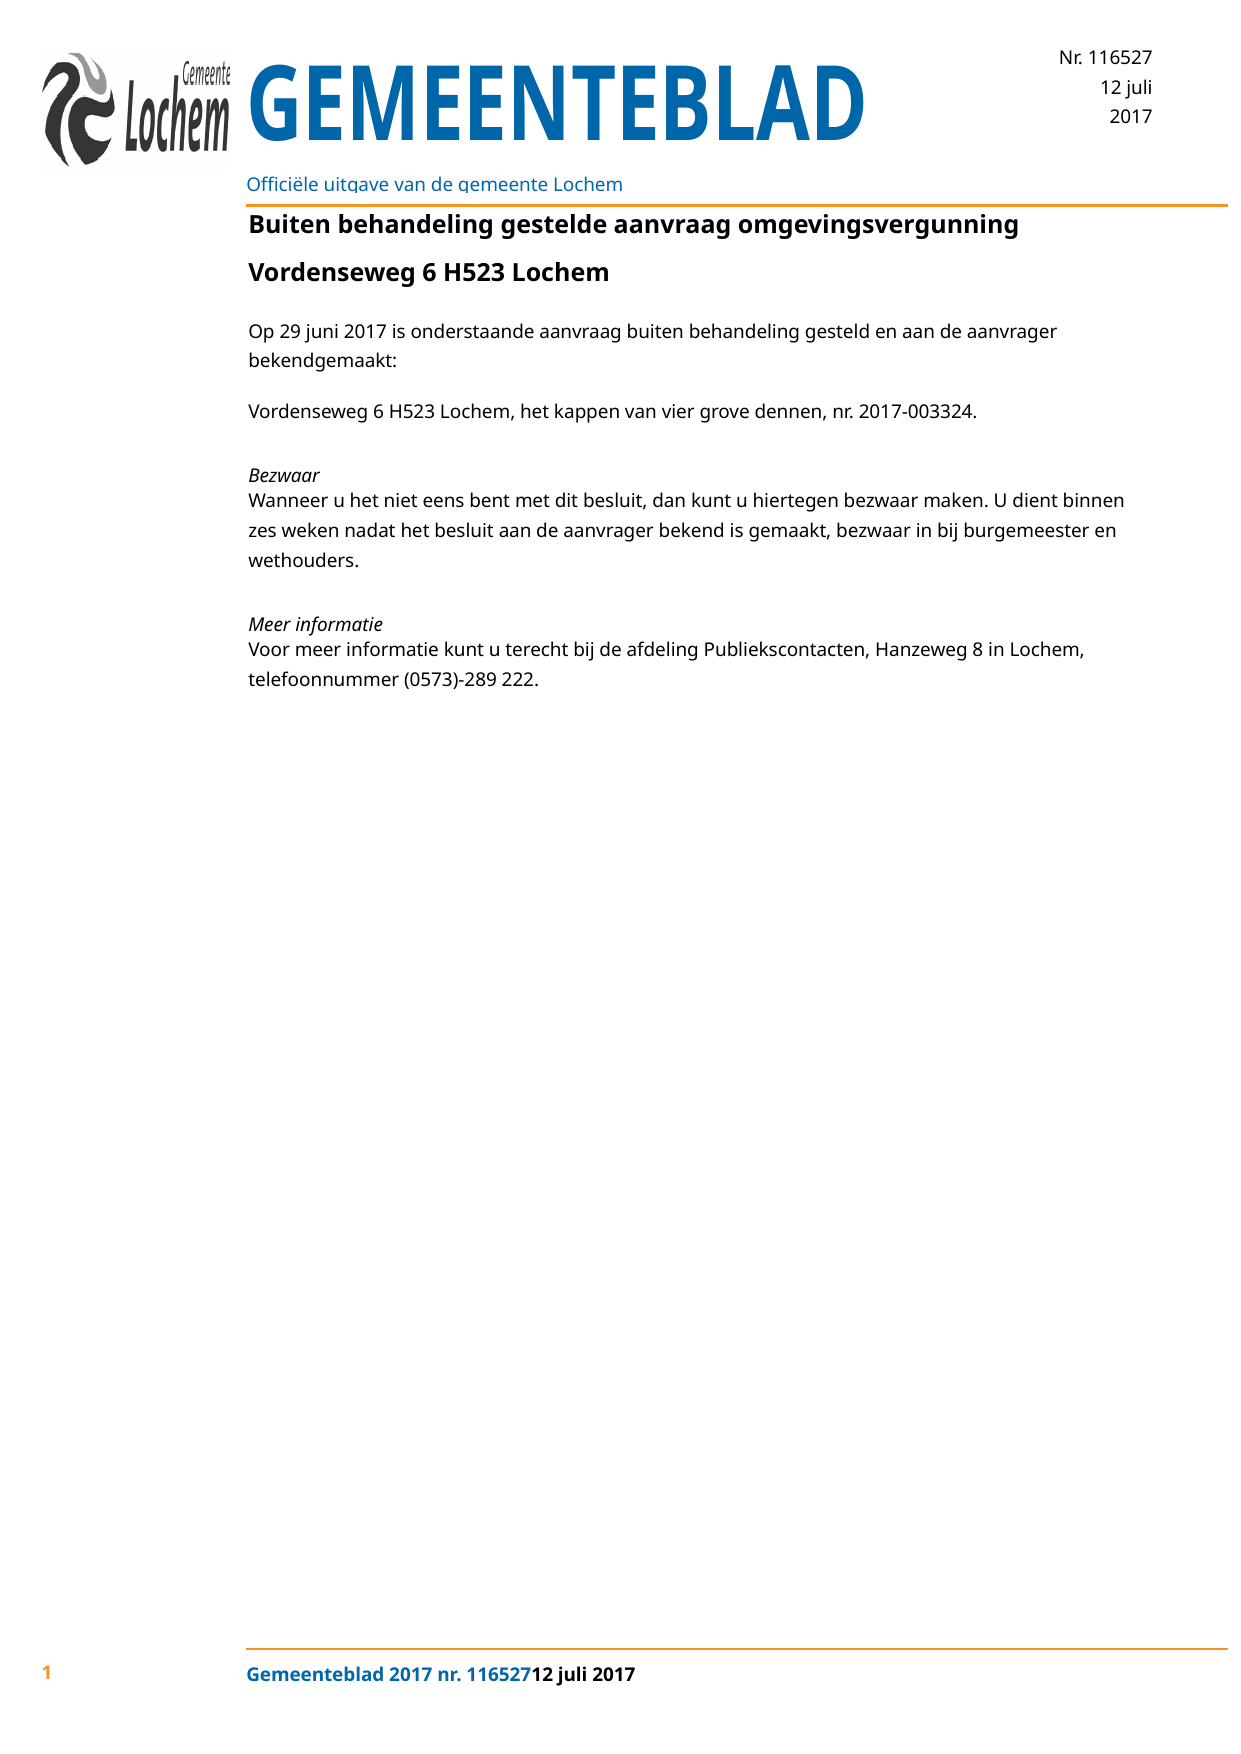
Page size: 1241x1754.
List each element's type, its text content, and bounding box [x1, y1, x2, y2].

text Wanneer u het niet eens bent met dit besluit, dan kunt u hiertegen bezwaar maken. U dient binnen zes weken nadat het besluit aan de aanvrager bekend is gemaakt, bezwaar in bij burgemeester en wethouders. [248, 488, 1152, 572]
text Buiten behandeling gestelde aanvraag omgevingsvergunning Vordenseweg 6 H523 Lochem [248, 207, 1152, 288]
text Meer informatie [248, 611, 1152, 636]
text Op 29 juni 2017 is onderstaande aanvraag buiten behandeling gesteld en aan de aanvrager bekendgemaakt: [248, 318, 1152, 373]
text Voor meer informatie kunt u terecht bij de afdeling Publiekscontacten, Hanzeweg 8 in Lochem, telefoonnummer (0573)-289 222. [248, 636, 1152, 692]
picture [41, 47, 231, 172]
text Vordenseweg 6 H523 Lochem, het kappen van vier grove dennen, nr. 2017-003324. [248, 398, 1152, 424]
text Bezwaar [248, 462, 1152, 488]
